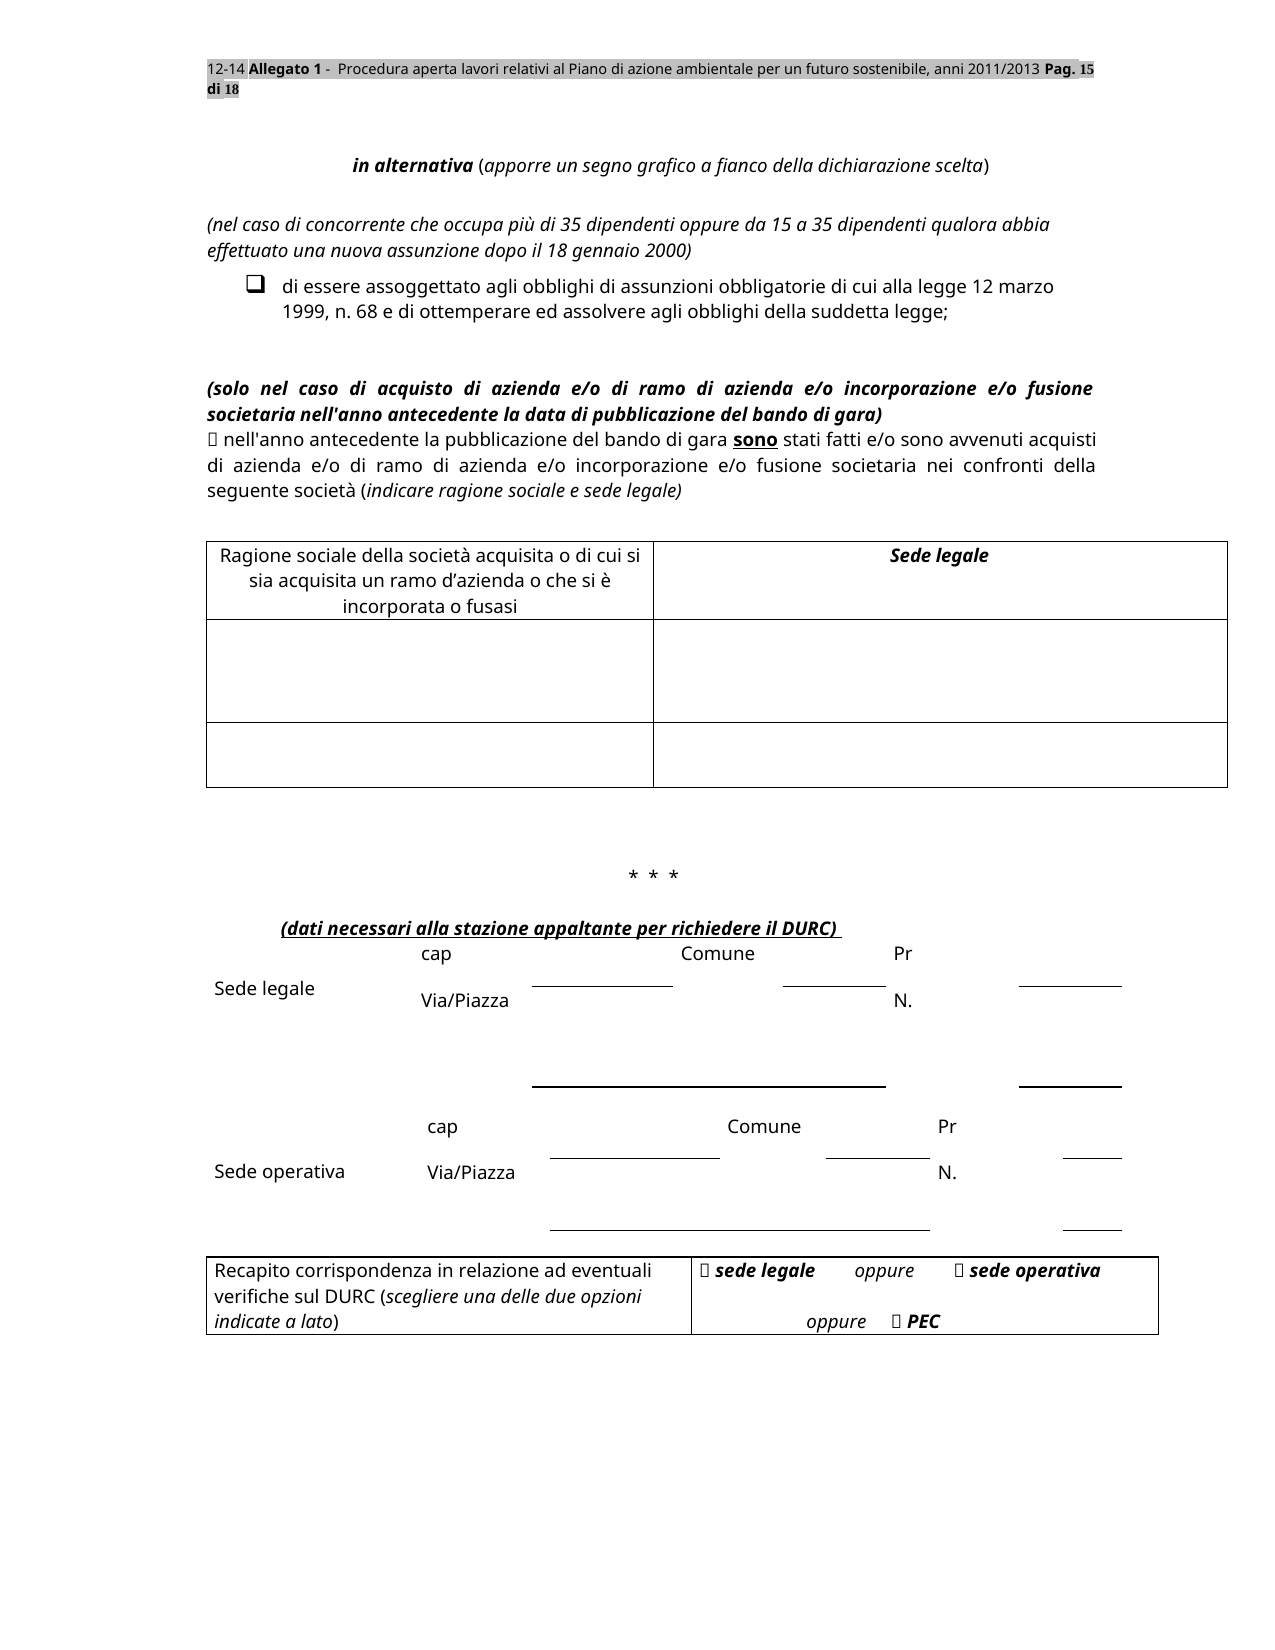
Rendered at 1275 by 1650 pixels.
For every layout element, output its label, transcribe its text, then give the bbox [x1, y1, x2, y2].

table_header cap [420, 1113, 550, 1158]
text (dati necessari alla stazione appaltante per richiedere il DURC) [234, 915, 1097, 941]
table_header Pr [930, 1113, 1063, 1158]
table_header Sede operativa [207, 1113, 420, 1230]
table_header [550, 1113, 720, 1158]
list di essere assoggettato agli obblighi di assunzioni obbligatorie di cui alla legge 12 marzo 1999, n. 68 e di ottemperare ed assolvere agli obblighi della suddetta legge; [244, 273, 1097, 324]
table_header [1019, 941, 1122, 986]
table_cell N. [886, 986, 1019, 1086]
table_cell [1019, 987, 1122, 1086]
table_cell [654, 723, 1227, 787]
table_cell [207, 620, 653, 722]
table_header Sede legale [654, 542, 1227, 619]
table_header [783, 941, 886, 986]
text (solo nel caso di acquisto di azienda e/o di ramo di azienda e/o incorporazione e/o fusione societaria nell'anno antecedente la data di pubblicazione del bando di gara) [207, 375, 1097, 426]
text in alternativa (apporre un segno grafico a fianco della dichiarazione scelta) [244, 152, 1097, 178]
table_cell [654, 620, 1227, 722]
table_header  sede legale oppure  sede operativa oppure  PEC [692, 1258, 1158, 1334]
text  nell'anno antecedente la pubblicazione del bando di gara sono stati fatti e/o sono avvenuti acquisti di azienda e/o di ramo di azienda e/o incorporazione e/o fusione societaria nei confronti della seguente società (indicare ragione sociale e sede legale) [207, 426, 1097, 503]
table_header [1063, 1113, 1122, 1158]
text (nel caso di concorrente che occupa più di 35 dipendenti oppure da 15 a 35 dipendenti qualora abbia effettuato una nuova assunzione dopo il 18 gennaio 2000) [207, 212, 1097, 263]
table_header [532, 941, 673, 986]
table_header cap [414, 941, 532, 986]
table_cell [207, 723, 653, 787]
table_cell [532, 986, 886, 1086]
table_header Comune [720, 1113, 826, 1158]
table_cell Via/Piazza [420, 1158, 550, 1230]
table_cell Via/Piazza [414, 986, 532, 1086]
table_header Comune [673, 941, 783, 986]
table_cell [1063, 1159, 1122, 1230]
table_cell N. [930, 1158, 1063, 1230]
text * * * [210, 864, 1097, 889]
table_header [826, 1113, 930, 1158]
table_header Recapito corrispondenza in relazione ad eventuali verifiche sul DURC (scegliere una delle due opzioni indicate a lato) [207, 1258, 691, 1334]
table_header Pr [886, 941, 1019, 986]
table_header Sede legale [207, 941, 413, 1086]
table_cell [550, 1158, 930, 1230]
table_header Ragione sociale della società acquisita o di cui si sia acquisita un ramo d’azienda o che si è incorporata o fusasi [207, 542, 653, 619]
